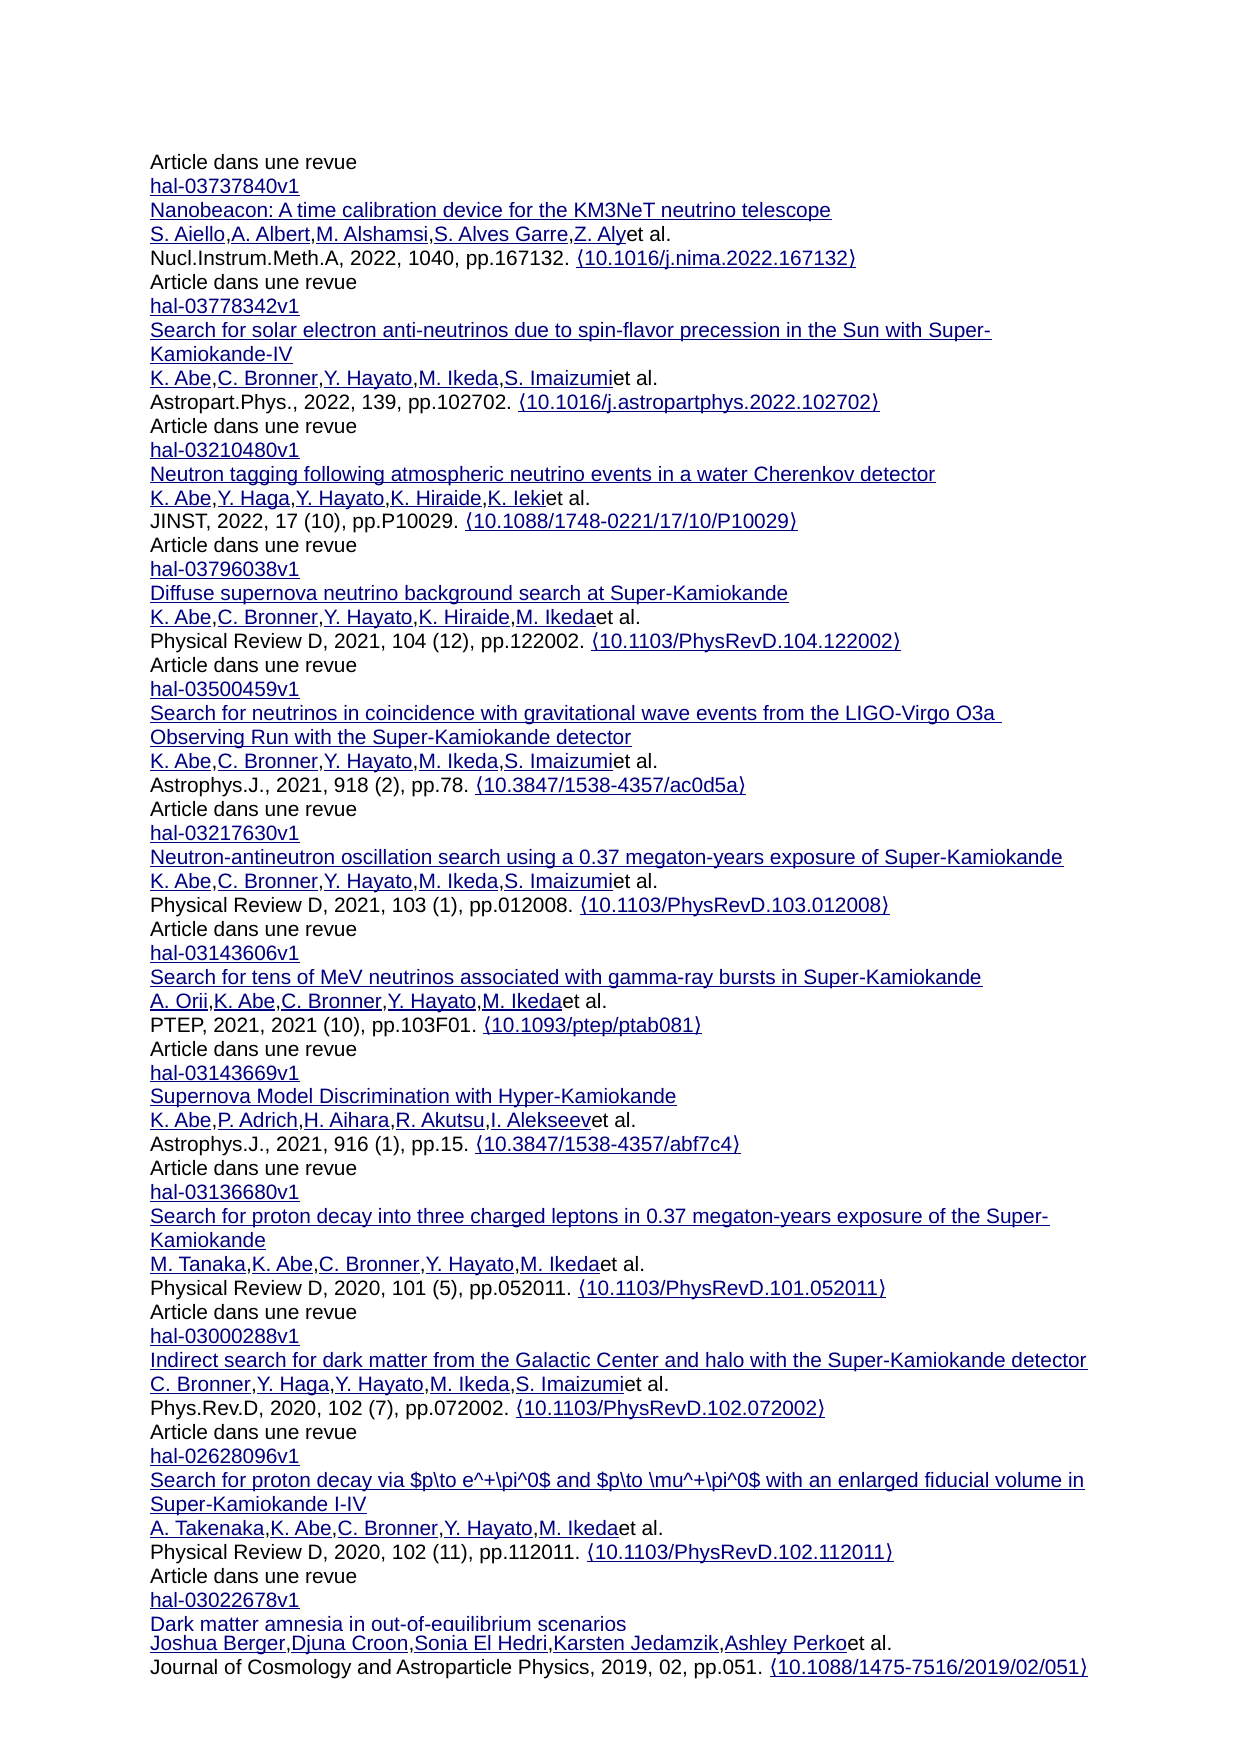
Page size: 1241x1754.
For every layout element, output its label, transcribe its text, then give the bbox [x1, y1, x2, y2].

table_cell Search for neutrinos in coincidence with gravitational wave events from the LIGO-Virgo O3a Observing Run with the Super-Kamiokande detector K. Abe,C. Bronner,Y. Hayato,M. Ikeda,S. Imaizumiet al. Astrophys.J., 2021, 918 (2), pp.78. ⟨10.3847/1538-4357/ac0d5a⟩ Article dans une revue hal-03217630v1 [150, 701, 1090, 845]
table_cell Search for proton decay via $p\to e^+\pi^0$ and $p\to \mu^+\pi^0$ with an enlarged fiducial volume in Super-Kamiokande I-IV A. Takenaka,K. Abe,C. Bronner,Y. Hayato,M. Ikedaet al. Physical Review D, 2020, 102 (11), pp.112011. ⟨10.1103/PhysRevD.102.112011⟩ Article dans une revue hal-03022678v1 [150, 1468, 1090, 1611]
table_cell Search for solar electron anti-neutrinos due to spin-flavor precession in the Sun with Super-Kamiokande-IV K. Abe,C. Bronner,Y. Hayato,M. Ikeda,S. Imaizumiet al. Astropart.Phys., 2022, 139, pp.102702. ⟨10.1016/j.astropartphys.2022.102702⟩ Article dans une revue hal-03210480v1 [150, 318, 1090, 461]
table_cell Search for proton decay into three charged leptons in 0.37 megaton-years exposure of the Super-Kamiokande M. Tanaka,K. Abe,C. Bronner,Y. Hayato,M. Ikedaet al. Physical Review D, 2020, 101 (5), pp.052011. ⟨10.1103/PhysRevD.101.052011⟩ Article dans une revue hal-03000288v1 [150, 1204, 1090, 1348]
table_cell Diffuse supernova neutrino background search at Super-Kamiokande K. Abe,C. Bronner,Y. Hayato,K. Hiraide,M. Ikedaet al. Physical Review D, 2021, 104 (12), pp.122002. ⟨10.1103/PhysRevD.104.122002⟩ Article dans une revue hal-03500459v1 [150, 581, 1090, 701]
table_cell Neutron-antineutron oscillation search using a 0.37 megaton-years exposure of Super-Kamiokande K. Abe,C. Bronner,Y. Hayato,M. Ikeda,S. Imaizumiet al. Physical Review D, 2021, 103 (1), pp.012008. ⟨10.1103/PhysRevD.103.012008⟩ Article dans une revue hal-03143606v1 [150, 845, 1090, 964]
table_cell Search for tens of MeV neutrinos associated with gamma-ray bursts in Super-Kamiokande A. Orii,K. Abe,C. Bronner,Y. Hayato,M. Ikedaet al. PTEP, 2021, 2021 (10), pp.103F01. ⟨10.1093/ptep/ptab081⟩ Article dans une revue hal-03143669v1 [150, 965, 1090, 1084]
table_cell Dark matter amnesia in out-of-equilibrium scenarios Joshua Berger,Djuna Croon,Sonia El Hedri,Karsten Jedamzik,Ashley Perkoet al. Journal of Cosmology and Astroparticle Physics, 2019, 02, pp.051. ⟨10.1088/1475-7516/2019/02/051⟩ [150, 1611, 1090, 1679]
table_cell Supernova Model Discrimination with Hyper-Kamiokande K. Abe,P. Adrich,H. Aihara,R. Akutsu,I. Alekseevet al. Astrophys.J., 2021, 916 (1), pp.15. ⟨10.3847/1538-4357/abf7c4⟩ Article dans une revue hal-03136680v1 [150, 1084, 1090, 1204]
table_cell Indirect search for dark matter from the Galactic Center and halo with the Super-Kamiokande detector C. Bronner,Y. Haga,Y. Hayato,M. Ikeda,S. Imaizumiet al. Phys.Rev.D, 2020, 102 (7), pp.072002. ⟨10.1103/PhysRevD.102.072002⟩ Article dans une revue hal-02628096v1 [150, 1348, 1090, 1468]
table_cell Nanobeacon: A time calibration device for the KM3NeT neutrino telescope S. Aiello,A. Albert,M. Alshamsi,S. Alves Garre,Z. Alyet al. Nucl.Instrum.Meth.A, 2022, 1040, pp.167132. ⟨10.1016/j.nima.2022.167132⟩ Article dans une revue hal-03778342v1 [150, 198, 1090, 318]
table_cell Neutron tagging following atmospheric neutrino events in a water Cherenkov detector K. Abe,Y. Haga,Y. Hayato,K. Hiraide,K. Iekiet al. JINST, 2022, 17 (10), pp.P10029. ⟨10.1088/1748-0221/17/10/P10029⟩ Article dans une revue hal-03796038v1 [150, 461, 1090, 581]
table_cell Article dans une revue hal-03737840v1 [150, 150, 1090, 198]
